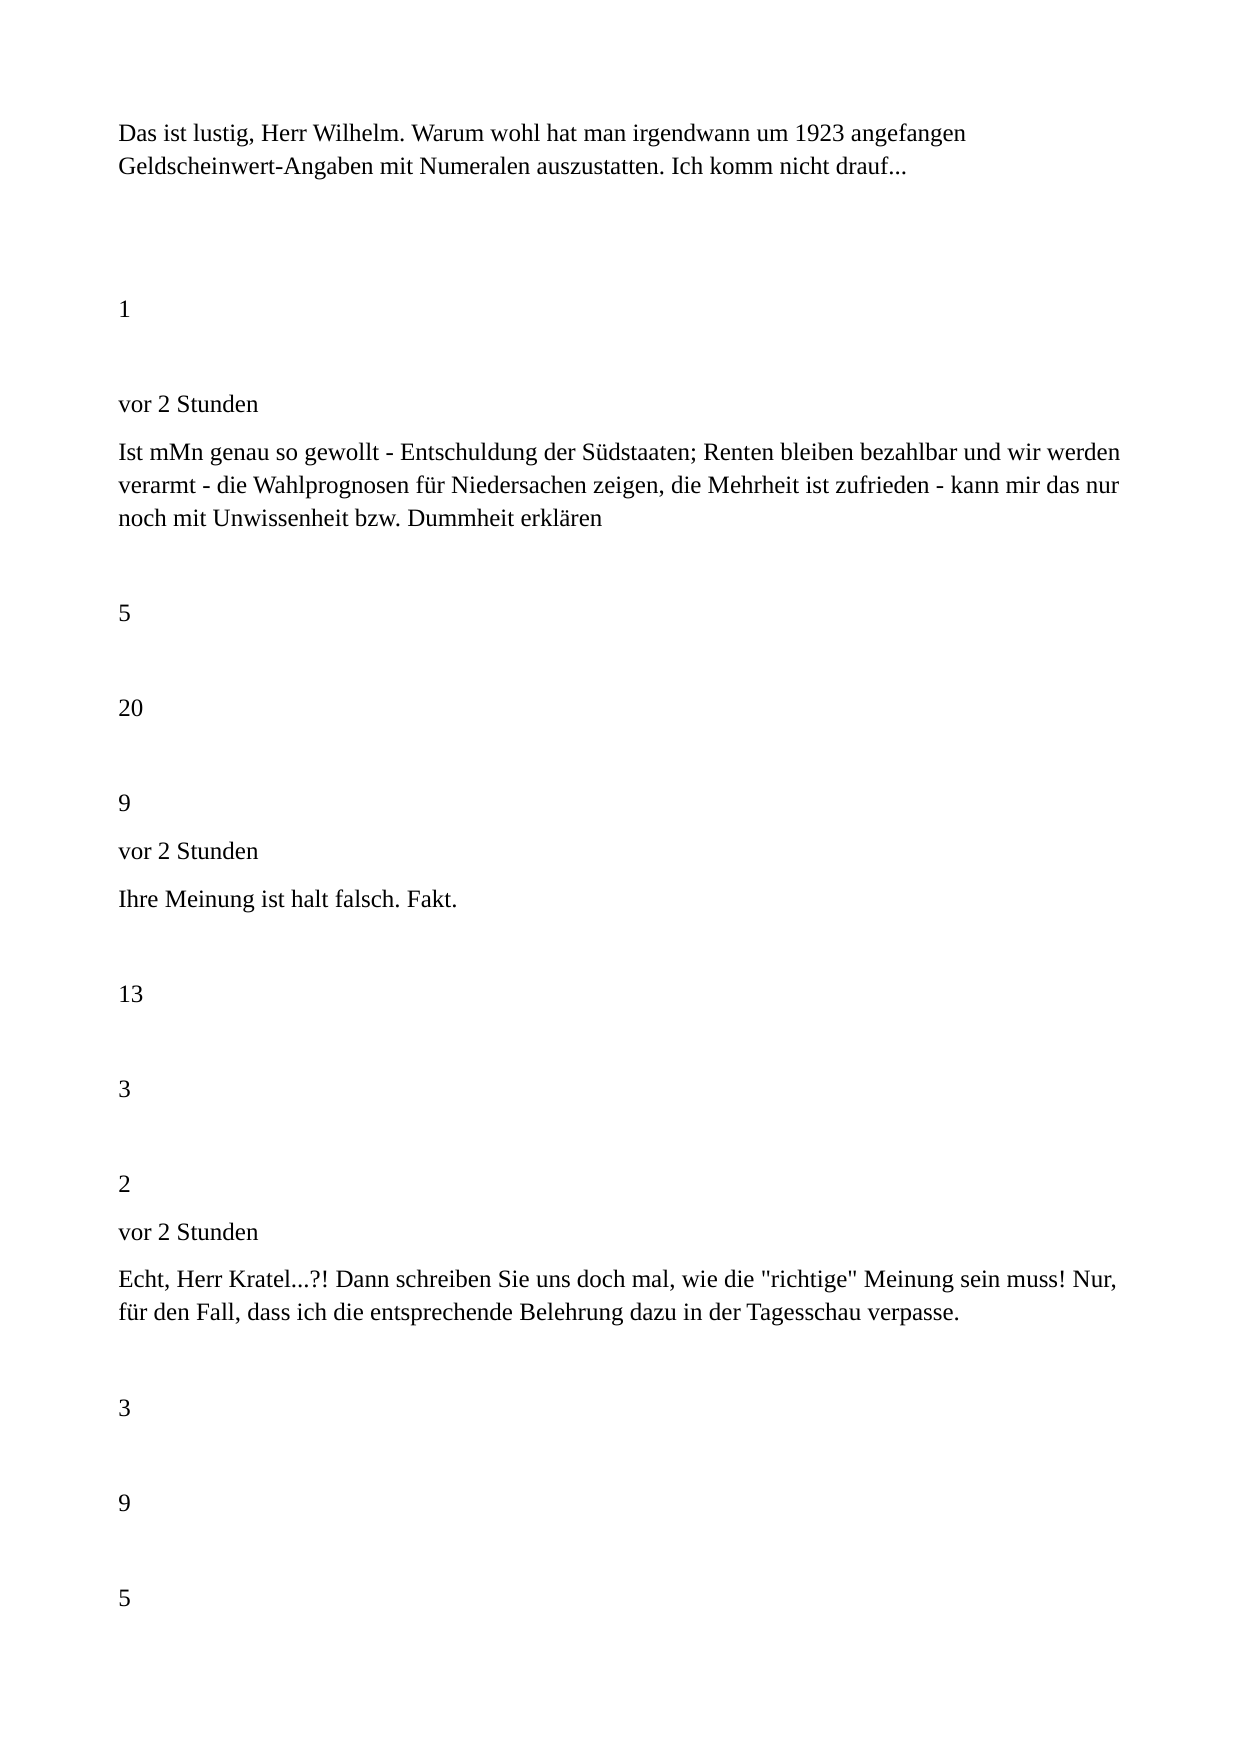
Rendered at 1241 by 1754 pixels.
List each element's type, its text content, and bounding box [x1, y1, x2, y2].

text 3 [118, 1393, 1122, 1421]
text 5 [118, 598, 1122, 627]
text 2 [118, 1169, 1122, 1198]
text Das ist lustig, Herr Wilhelm. Warum wohl hat man irgendwann um 1923 angefangen Geldscheinwert-Angaben mit Numeralen auszustatten. Ich komm nicht drauf... [118, 118, 1122, 180]
text 13 [118, 979, 1122, 1008]
text Ist mMn genau so gewollt - Entschuldung der Südstaaten; Renten bleiben bezahlbar und wir werden verarmt - die Wahlprognosen für Niedersachen zeigen, die Mehrheit ist zufrieden - kann mir das nur noch mit Unwissenheit bzw. Dummheit erklären [118, 437, 1122, 532]
text 3 [118, 1074, 1122, 1103]
text vor 2 Stunden [118, 836, 1122, 865]
text Echt, Herr Kratel...?! Dann schreiben Sie uns doch mal, wie die "richtige" Meinung sein muss! Nur, für den Fall, dass ich die entsprechende Belehrung dazu in der Tagesschau verpasse. [118, 1264, 1122, 1326]
text 9 [118, 1488, 1122, 1517]
text 1 [118, 294, 1122, 323]
text 20 [118, 693, 1122, 722]
text vor 2 Stunden [118, 389, 1122, 418]
text vor 2 Stunden [118, 1217, 1122, 1246]
text 5 [118, 1583, 1122, 1612]
text Ihre Meinung ist halt falsch. Fakt. [118, 884, 1122, 912]
text 9 [118, 788, 1122, 817]
